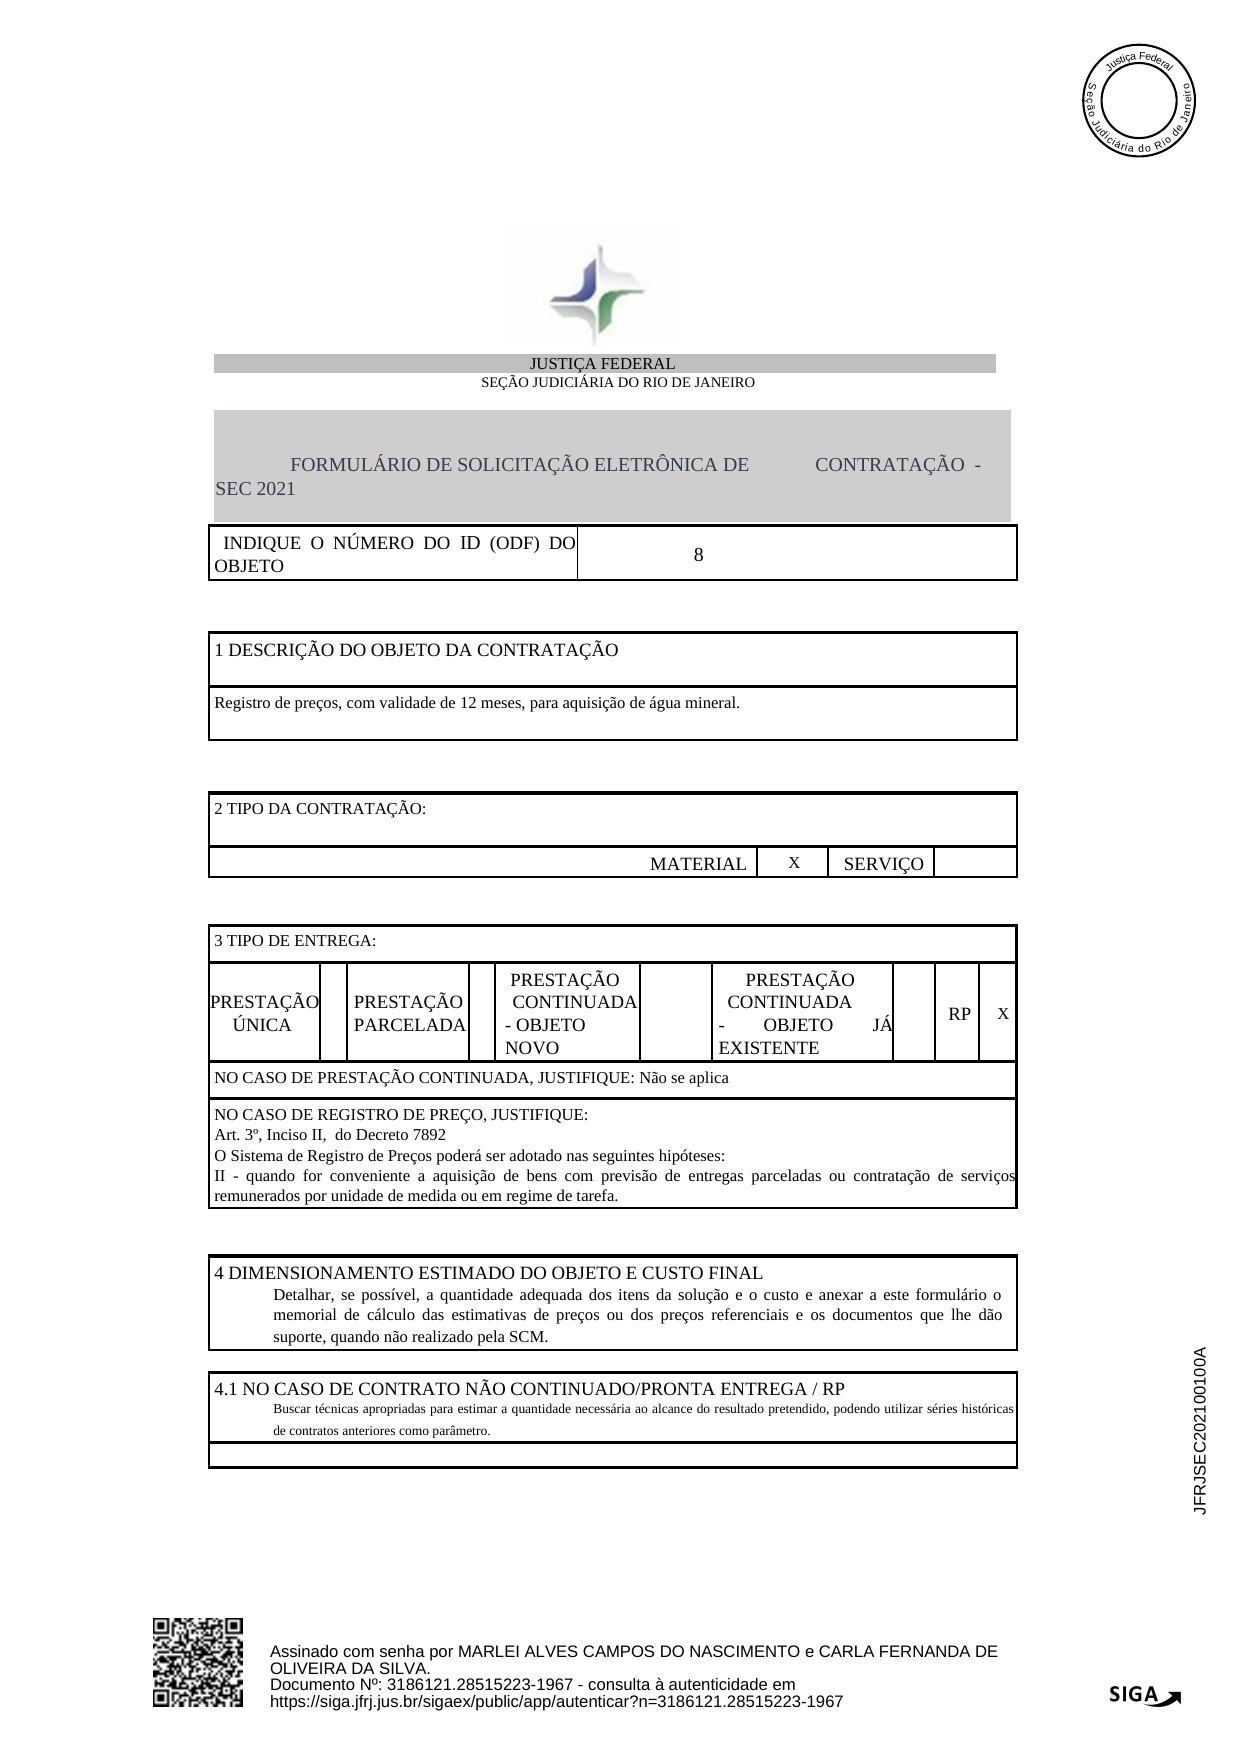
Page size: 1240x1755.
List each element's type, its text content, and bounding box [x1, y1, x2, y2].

table_cell PRESTAÇÃO CONTINUADA - OBJETO JÁ EXISTENTE [713, 964, 892, 1060]
table_cell [828, 581, 934, 631]
table_cell [934, 795, 1016, 845]
table_cell [209, 741, 828, 791]
table_header [934, 527, 1016, 578]
table_cell 2 TIPO DA CONTRATAÇÃO: [210, 795, 828, 845]
table_cell [828, 795, 934, 845]
table_cell [894, 964, 934, 1060]
table_cell [470, 964, 494, 1060]
subtitle JUSTIÇA FEDERAL [214, 354, 996, 373]
table_header 3 TIPO DE ENTREGA: [210, 927, 1015, 961]
table_cell [210, 1444, 1016, 1466]
text SEÇÃO JUDICIÁRIA DO RIO DE JANEIRO [229, 374, 1011, 391]
subtitle FORMULÁRIO DE SOLICITAÇÃO ELETRÔNICA DE CONTRATAÇÃO - SEC 2021 [214, 453, 1011, 499]
table_cell [934, 741, 1017, 791]
table_cell SERVIÇO [829, 848, 933, 876]
table_cell [934, 688, 1016, 739]
table_cell [828, 741, 934, 791]
table_cell Registro de preços, com validade de 12 meses, para aquisição de água mineral. [210, 688, 828, 739]
table_header 8 [578, 527, 828, 578]
table_cell [934, 581, 1017, 631]
table_cell 1 DESCRIÇÃO DO OBJETO DA CONTRATAÇÃO [210, 634, 828, 685]
table_cell [828, 634, 934, 685]
table_header 4 DIMENSIONAMENTO ESTIMADO DO OBJETO E CUSTO FINAL Detalhar, se possível, a quantidade adequada dos itens da solução e o custo e anexar a este formulário o memorial de cálculo das estimativas de preços ou dos preços referenciais e os documentos que lhe dão suporte, quando não realizado pela SCM. [210, 1258, 1016, 1348]
table_cell [321, 964, 346, 1060]
table_cell X [758, 848, 827, 876]
table_cell NO CASO DE REGISTRO DE PREÇO, JUSTIFIQUE: Art. 3º, Inciso II, do Decreto 7892 O Sistema de Registro de Preços poderá ser adotado nas seguintes hipóteses: II - quando for conveniente a aquisição de bens com previsão de entregas parceladas ou contratação de serviços remunerados por unidade de medida ou em regime de tarefa. [210, 1100, 1015, 1207]
table_header 4.1 NO CASO DE CONTRATO NÃO CONTINUADO/PRONTA ENTREGA / RP Buscar técnicas apropriadas para estimar a quantidade necessária ao alcance do resultado pretendido, podendo utilizar séries históricas de contratos anteriores como parâmetro. [210, 1374, 1016, 1441]
table_cell PRESTAÇÃO ÚNICA [210, 964, 319, 1060]
table_cell [209, 581, 828, 631]
table_cell [828, 688, 934, 739]
table_cell NO CASO DE PRESTAÇÃO CONTINUADA, JUSTIFIQUE: Não se aplica [210, 1063, 1015, 1097]
table_cell [641, 964, 711, 1060]
table_cell X [980, 964, 1015, 1060]
table_cell [935, 848, 1016, 876]
table_cell [934, 634, 1016, 685]
table_cell RP [936, 964, 978, 1060]
table_cell MATERIAL [210, 848, 756, 876]
table_header [828, 527, 934, 578]
table_cell PRESTAÇÃO PARCELADA [348, 964, 468, 1060]
table_header INDIQUE O NÚMERO DO ID (ODF) DO OBJETO [210, 527, 577, 578]
table_cell PRESTAÇÃO CONTINUADA - OBJETO NOVO [496, 964, 639, 1060]
